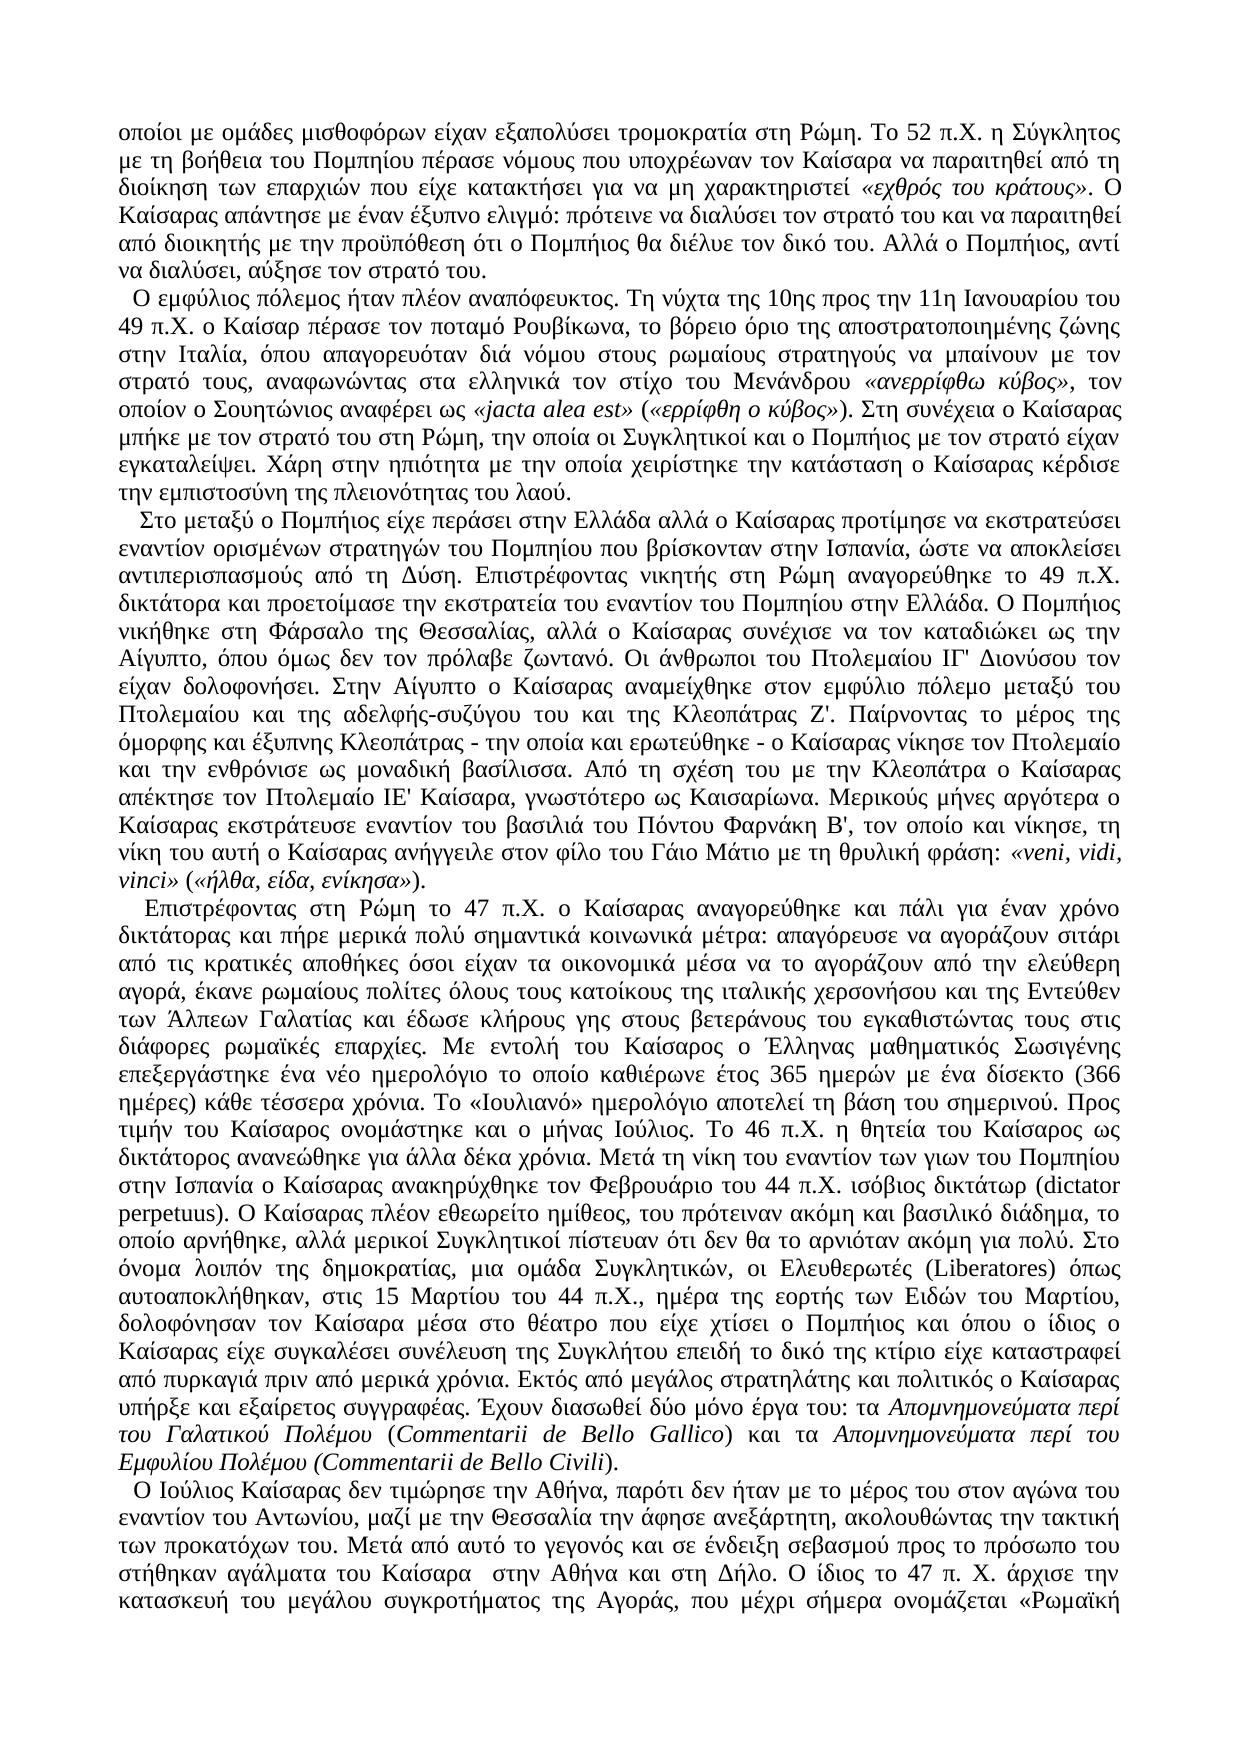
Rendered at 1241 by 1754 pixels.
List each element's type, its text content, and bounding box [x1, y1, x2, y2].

text Επιστρέφοντας στη Ρώμη το 47 π.X. ο Καίσαρας αναγορεύθηκε και πάλι για έναν χρόνο δικτάτορας και πήρε μερικά πολύ σημαντικά κοινωνικά μέτρα: απαγόρευσε να αγοράζουν σιτάρι από τις κρατικές αποθήκες όσοι είχαν τα οικονομικά μέσα να το αγοράζουν από την ελεύθερη αγορά, έκανε ρωμαίους πολίτες όλους τους κατοίκους της ιταλικής χερσονήσου και της Εντεύθεν των Άλπεων Γαλατίας και έδωσε κλήρους γης στους βετεράνους του εγκαθιστώντας τους στις διάφορες ρωμαϊκές επαρχίες. Με εντολή του Καίσαρος ο Έλληνας μαθηματικός Σωσιγένης επεξεργάστηκε ένα νέο ημερολόγιο το οποίο καθιέρωνε έτος 365 ημερών με ένα δίσεκτο (366 ημέρες) κάθε τέσσερα χρόνια. Το «Ιουλιανό» ημερολόγιο αποτελεί τη βάση του σημερινού. Προς τιμήν του Καίσαρος ονομάστηκε και ο μήνας Ιούλιος. Το 46 π.X. η θητεία του Καίσαρος ως δικτάτορος ανανεώθηκε για άλλα δέκα χρόνια. Μετά τη νίκη του εναντίον των γιων του Πομπηίου στην Ισπανία ο Καίσαρας ανακηρύχθηκε τον Φεβρουάριο του 44 π.X. ισόβιος δικτάτωρ (dictator perpetuus). Ο Καίσαρας πλέον εθεωρείτο ημίθεος, του πρότειναν ακόμη και βασιλικό διάδημα, το οποίο αρνήθηκε, αλλά μερικοί Συγκλητικοί πίστευαν ότι δεν θα το αρνιόταν ακόμη για πολύ. Στο όνομα λοιπόν της δημοκρατίας, μια ομάδα Συγκλητικών, οι Ελευθερωτές (Liberatores) όπως αυτοαποκλήθηκαν, στις 15 Μαρτίου του 44 π.X., ημέρα της εορτής των Ειδών του Μαρτίου, δολοφόνησαν τον Καίσαρα μέσα στο θέατρο που είχε χτίσει ο Πομπήιος και όπου ο ίδιος ο Καίσαρας είχε συγκαλέσει συνέλευση της Συγκλήτου επειδή το δικό της κτίριο είχε καταστραφεί από πυρκαγιά πριν από μερικά χρόνια. Εκτός από μεγάλος στρατηλάτης και πολιτικός ο Καίσαρας υπήρξε και εξαίρετος συγγραφέας. Έχουν διασωθεί δύο μόνο έργα του: τα Απομνημονεύματα περί του Γαλατικού Πολέμου (Commentarii de Bello Gallico) και τα Απομνημονεύματα περί του Εμφυλίου Πολέμου (Commentarii de Bello Civili). [118, 894, 1122, 1476]
text Ο Ιούλιος Καίσαρας δεν τιμώρησε την Αθήνα, παρότι δεν ήταν με το μέρος του στον αγώνα του εναντίον του Αντωνίου, μαζί με την Θεσσαλία την άφησε ανεξάρτητη, ακολουθώντας την τακτική των προκατόχων του. Μετά από αυτό το γεγονός και σε ένδειξη σεβασμού προς το πρόσωπο του στήθηκαν αγάλματα του Καίσαρα στην Αθήνα και στη Δήλο. Ο ίδιος το 47 π. Χ. άρχισε την κατασκευή του μεγάλου συγκροτήματος της Αγοράς, που μέχρι σήμερα ονομάζεται «Ρωμαϊκή [118, 1476, 1122, 1614]
text οποίοι με ομάδες μισθοφόρων είχαν εξαπολύσει τρομοκρατία στη Ρώμη. Το 52 π.X. η Σύγκλητος με τη βοήθεια του Πομπηίου πέρασε νόμους που υποχρέωναν τον Καίσαρα να παραιτηθεί από τη διοίκηση των επαρχιών που είχε κατακτήσει για να μη χαρακτηριστεί «εχθρός του κράτους». Ο Καίσαρας απάντησε με έναν έξυπνο ελιγμό: πρότεινε να διαλύσει τον στρατό του και να παραιτηθεί από διοικητής με την προϋπόθεση ότι ο Πομπήιος θα διέλυε τον δικό του. Αλλά ο Πομπήιος, αντί να διαλύσει, αύξησε τον στρατό του. [118, 118, 1122, 284]
text Ο εμφύλιος πόλεμος ήταν πλέον αναπόφευκτος. Τη νύχτα της 10ης προς την 11η Ιανουαρίου του 49 π.X. ο Καίσαρ πέρασε τον ποταμό Ρουβίκωνα, το βόρειο όριο της αποστρατοποιημένης ζώνης στην Ιταλία, όπου απαγορευόταν διά νόμου στους ρωμαίους στρατηγούς να μπαίνουν με τον στρατό τους, αναφωνώντας στα ελληνικά τον στίχο του Μενάνδρου «ανερρίφθω κύβος», τον οποίον ο Σουητώνιος αναφέρει ως «jacta alea est» («ερρίφθη ο κύβος»). Στη συνέχεια ο Καίσαρας μπήκε με τον στρατό του στη Ρώμη, την οποία οι Συγκλητικοί και ο Πομπήιος με τον στρατό είχαν εγκαταλείψει. Χάρη στην ηπιότητα με την οποία χειρίστηκε την κατάσταση ο Καίσαρας κέρδισε την εμπιστοσύνη της πλειονότητας του λαού. [118, 284, 1122, 506]
text Στο μεταξύ ο Πομπήιος είχε περάσει στην Ελλάδα αλλά ο Καίσαρας προτίμησε να εκστρατεύσει εναντίον ορισμένων στρατηγών του Πομπηίου που βρίσκονταν στην Ισπανία, ώστε να αποκλείσει αντιπερισπασμούς από τη Δύση. Επιστρέφοντας νικητής στη Ρώμη αναγορεύθηκε το 49 π.X. δικτάτορα και προετοίμασε την εκστρατεία του εναντίον του Πομπηίου στην Ελλάδα. Ο Πομπήιος νικήθηκε στη Φάρσαλο της Θεσσαλίας, αλλά ο Καίσαρας συνέχισε να τον καταδιώκει ως την Αίγυπτο, όπου όμως δεν τον πρόλαβε ζωντανό. Οι άνθρωποι του Πτολεμαίου ΙΓ' Διονύσου τον είχαν δολοφονήσει. Στην Αίγυπτο ο Καίσαρας αναμείχθηκε στον εμφύλιο πόλεμο μεταξύ του Πτολεμαίου και της αδελφής-συζύγου του και της Κλεοπάτρας Z'. Παίρνοντας το μέρος της όμορφης και έξυπνης Κλεοπάτρας - την οποία και ερωτεύθηκε - ο Καίσαρας νίκησε τον Πτολεμαίο και την ενθρόνισε ως μοναδική βασίλισσα. Από τη σχέση του με την Κλεοπάτρα ο Καίσαρας απέκτησε τον Πτολεμαίο IE' Καίσαρα, γνωστότερο ως Καισαρίωνα. Μερικούς μήνες αργότερα ο Καίσαρας εκστράτευσε εναντίον του βασιλιά του Πόντου Φαρνάκη B', τον οποίο και νίκησε, τη νίκη του αυτή ο Καίσαρας ανήγγειλε στον φίλο του Γάιο Μάτιο με τη θρυλική φράση: «veni, vidi, vinci» («ήλθα, είδα, ενίκησα»). [118, 506, 1122, 894]
